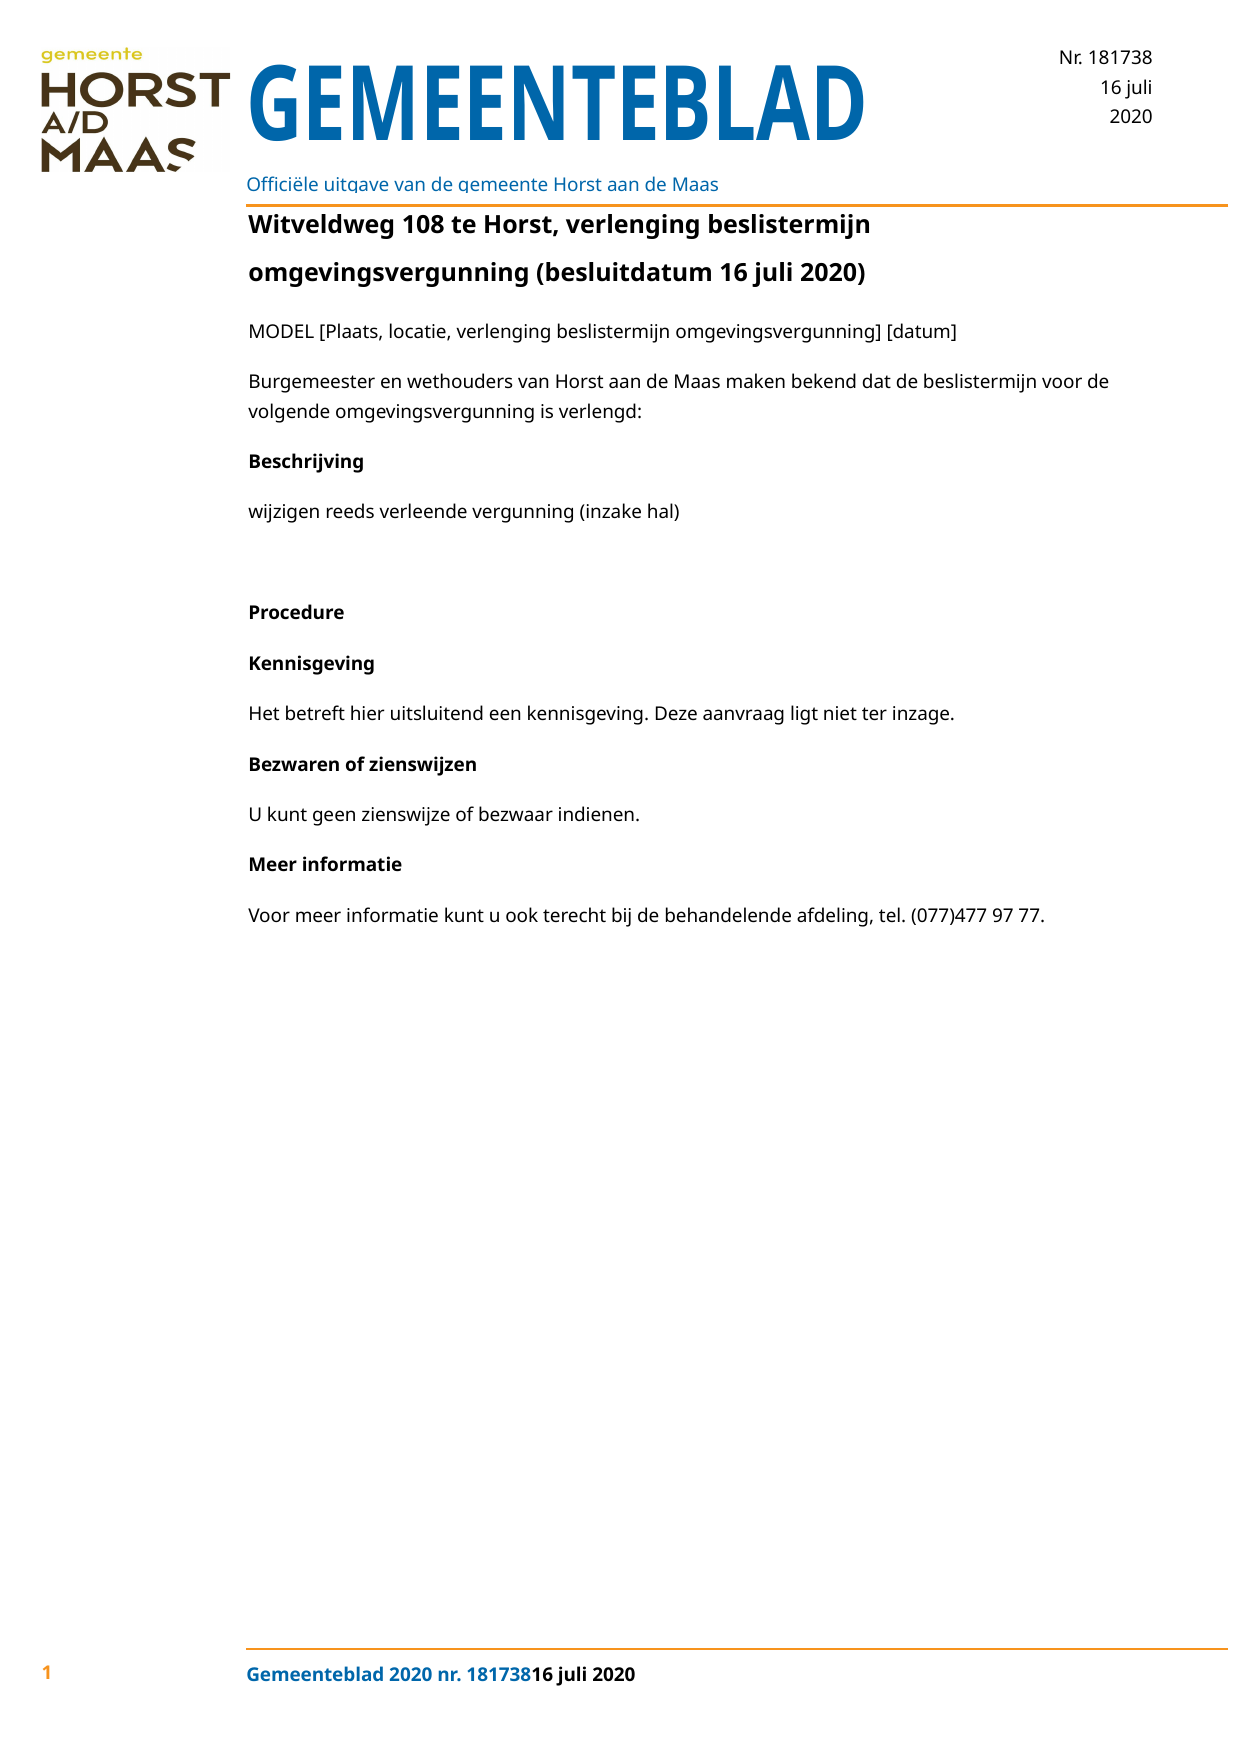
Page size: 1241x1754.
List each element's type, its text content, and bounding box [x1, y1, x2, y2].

text wijzigen reeds verleende vergunning (inzake hal) [248, 499, 1152, 524]
text Het betreft hier uitsluitend een kennisgeving. Deze aanvraag ligt niet ter inzage. [248, 700, 1152, 726]
text Procedure [248, 599, 1152, 625]
text Kennisgeving [248, 650, 1152, 676]
text MODEL [Plaats, locatie, verlenging beslistermijn omgevingsvergunning] [datum] [248, 318, 1152, 344]
picture [41, 47, 231, 172]
text Beschrijving [248, 448, 1152, 474]
text Voor meer informatie kunt u ook terecht bij de behandelende afdeling, tel. (077)477 97 77. [248, 902, 1152, 928]
text Burgemeester en wethouders van Horst aan de Maas maken bekend dat de beslistermijn voor de volgende omgevingsvergunning is verlengd: [248, 368, 1152, 424]
text Witveldweg 108 te Horst, verlenging beslistermijn omgevingsvergunning (besluitdatum 16 juli 2020) [248, 207, 1152, 288]
text Bezwaren of zienswijzen [248, 751, 1152, 777]
text U kunt geen zienswijze of bezwaar indienen. [248, 801, 1152, 827]
text Meer informatie [248, 852, 1152, 877]
